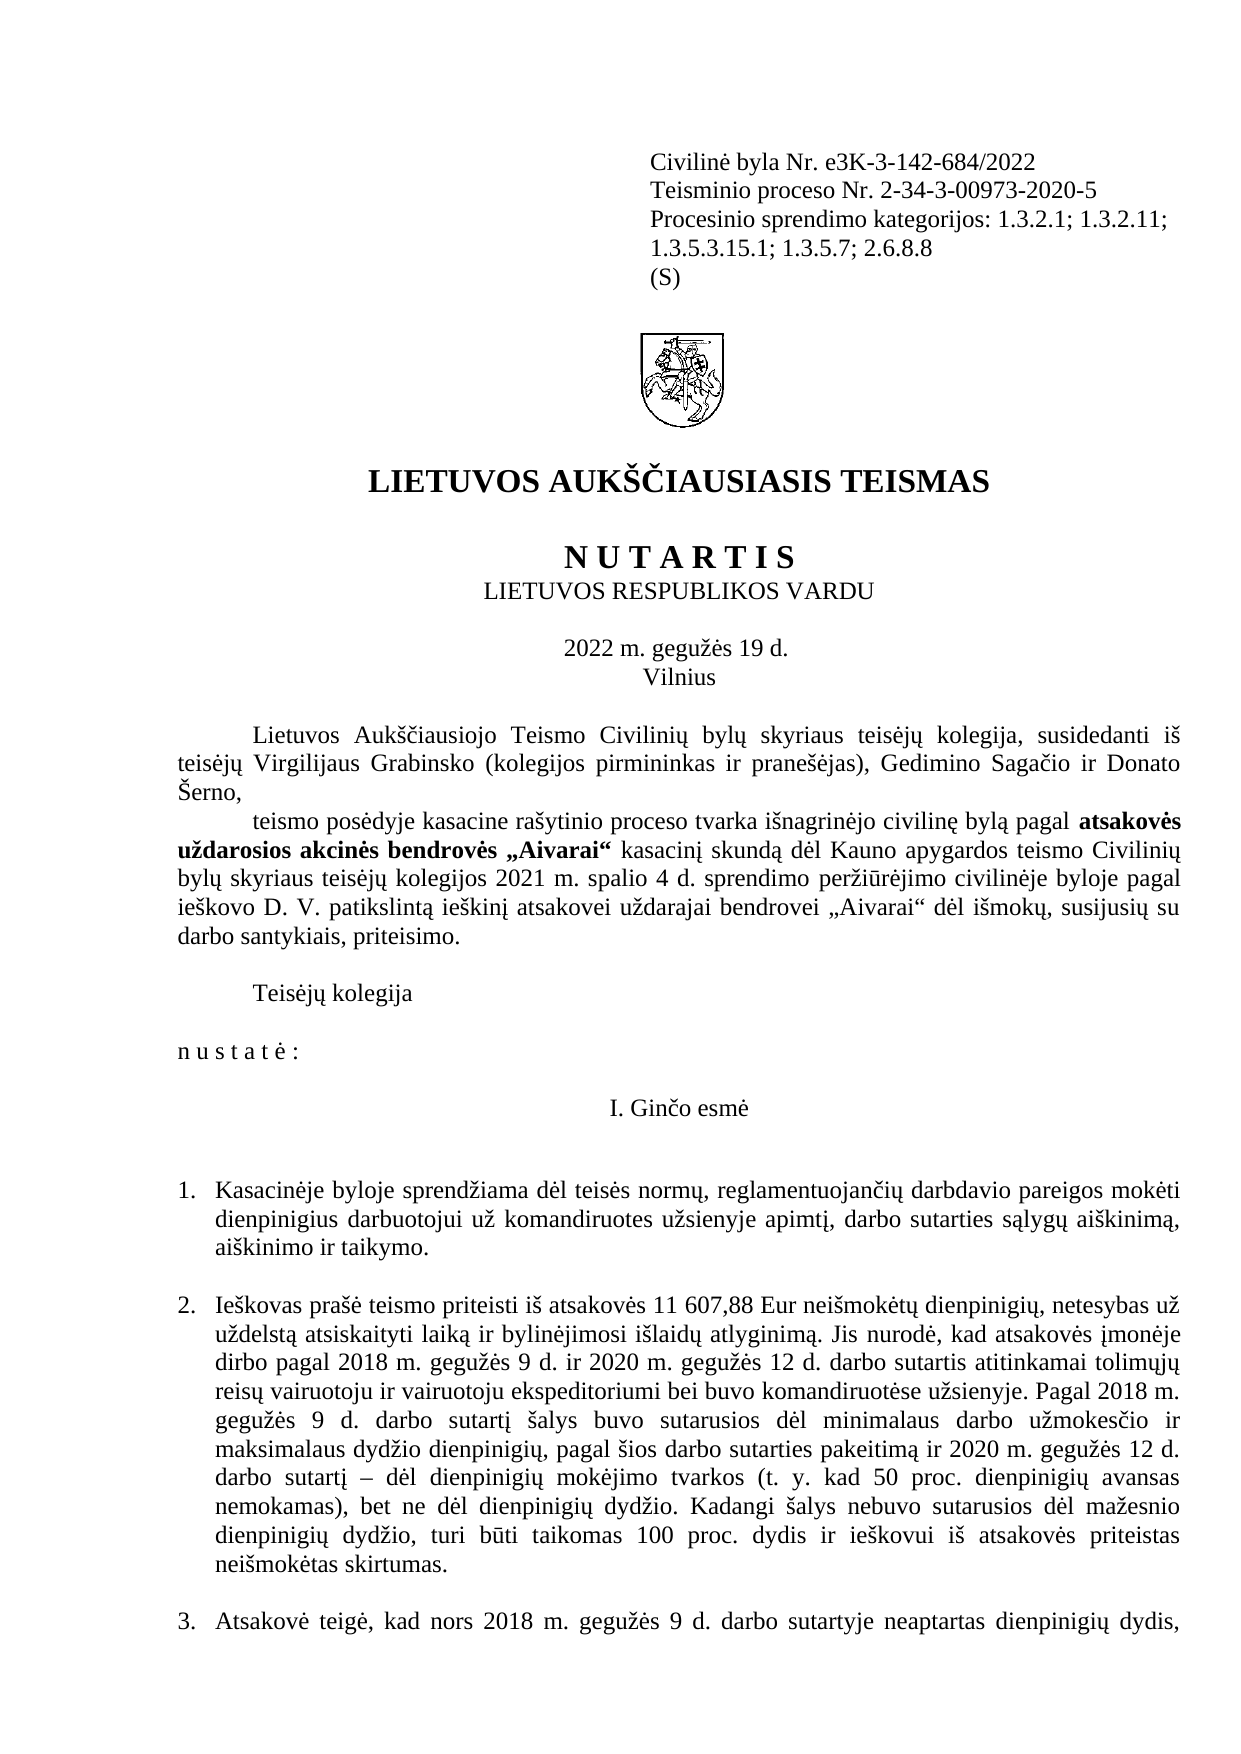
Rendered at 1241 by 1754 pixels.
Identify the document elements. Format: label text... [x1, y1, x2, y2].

text Procesinio sprendimo kategorijos: 1.3.2.1; 1.3.2.11; [177, 204, 1181, 233]
text I. Ginčo esmė [177, 1093, 1181, 1122]
text LIETUVOS AUKŠČIAUSIASIS TEISMAS [177, 461, 1181, 499]
text Teisėjų kolegija [177, 978, 1181, 1007]
text Lietuvos Aukščiausiojo Teismo Civilinių bylų skyriaus teisėjų kolegija, susidedanti iš teisėjų Virgilijaus Grabinsko (kolegijos pirmininkas ir pranešėjas), Gedimino Sagačio ir Donato Šerno, [177, 720, 1181, 806]
text Civilinė byla Nr. e3K-3-142-684/2022 [177, 147, 1181, 176]
text N U T A R T I S [177, 538, 1181, 576]
text teismo posėdyje kasacine rašytinio proceso tvarka išnagrinėjo civilinę bylą pagal atsakovės uždarosios akcinės bendrovės „Aivarai“ kasacinį skundą dėl Kauno apygardos teismo Civilinių bylų skyriaus teisėjų kolegijos 2021 m. spalio 4 d. sprendimo peržiūrėjimo civilinėje byloje pagal ieškovo D. V. patikslintą ieškinį atsakovei uždarajai bendrovei „Aivarai“ dėl išmokų, susijusių su darbo santykiais, priteisimo. [177, 806, 1181, 950]
subtitle LIETUVOS RESPUBLIKOS VARDU [177, 576, 1181, 605]
text 1.3.5.3.15.1; 1.3.5.7; 2.6.8.8 [177, 233, 1181, 262]
text Vilnius [177, 662, 1181, 691]
text Teisminio proceso Nr. 2-34-3-00973-2020-5 [177, 176, 1181, 204]
text 2022 m. gegužės 19 d. [177, 633, 1181, 662]
text 2. Ieškovas prašė teismo priteisti iš atsakovės 11 607,88 Eur neišmokėtų dienpinigių, netesybas už uždelstą atsiskaityti laiką ir bylinėjimosi išlaidų atlyginimą. Jis nurodė, kad atsakovės įmonėje dirbo pagal 2018 m. gegužės 9 d. ir 2020 m. gegužės 12 d. darbo sutartis atitinkamai tolimųjų reisų vairuotoju ir vairuotoju ekspeditoriumi bei buvo komandiruotėse užsienyje. Pagal 2018 m. gegužės 9 d. darbo sutartį šalys buvo sutarusios dėl minimalaus darbo užmokesčio ir maksimalaus dydžio dienpinigių, pagal šios darbo sutarties pakeitimą ir 2020 m. gegužės 12 d. darbo sutartį – dėl dienpinigių mokėjimo tvarkos (t. y. kad 50 proc. dienpinigių avansas nemokamas), bet ne dėl dienpinigių dydžio. Kadangi šalys nebuvo sutarusios dėl mažesnio dienpinigių dydžio, turi būti taikomas 100 proc. dydis ir ieškovui iš atsakovės priteistas neišmokėtas skirtumas. [177, 1290, 1181, 1577]
text (S) [177, 262, 1181, 291]
text 1. Kasacinėje byloje sprendžiama dėl teisės normų, reglamentuojančių darbdavio pareigos mokėti dienpinigius darbuotojui už komandiruotes užsienyje apimtį, darbo sutarties sąlygų aiškinimą, aiškinimo ir taikymo. [177, 1175, 1181, 1261]
text n u s t a t ė : [177, 1036, 1181, 1065]
text 3. Atsakovė teigė, kad nors 2018 m. gegužės 9 d. darbo sutartyje neaptartas dienpinigių dydis, [177, 1606, 1181, 1635]
